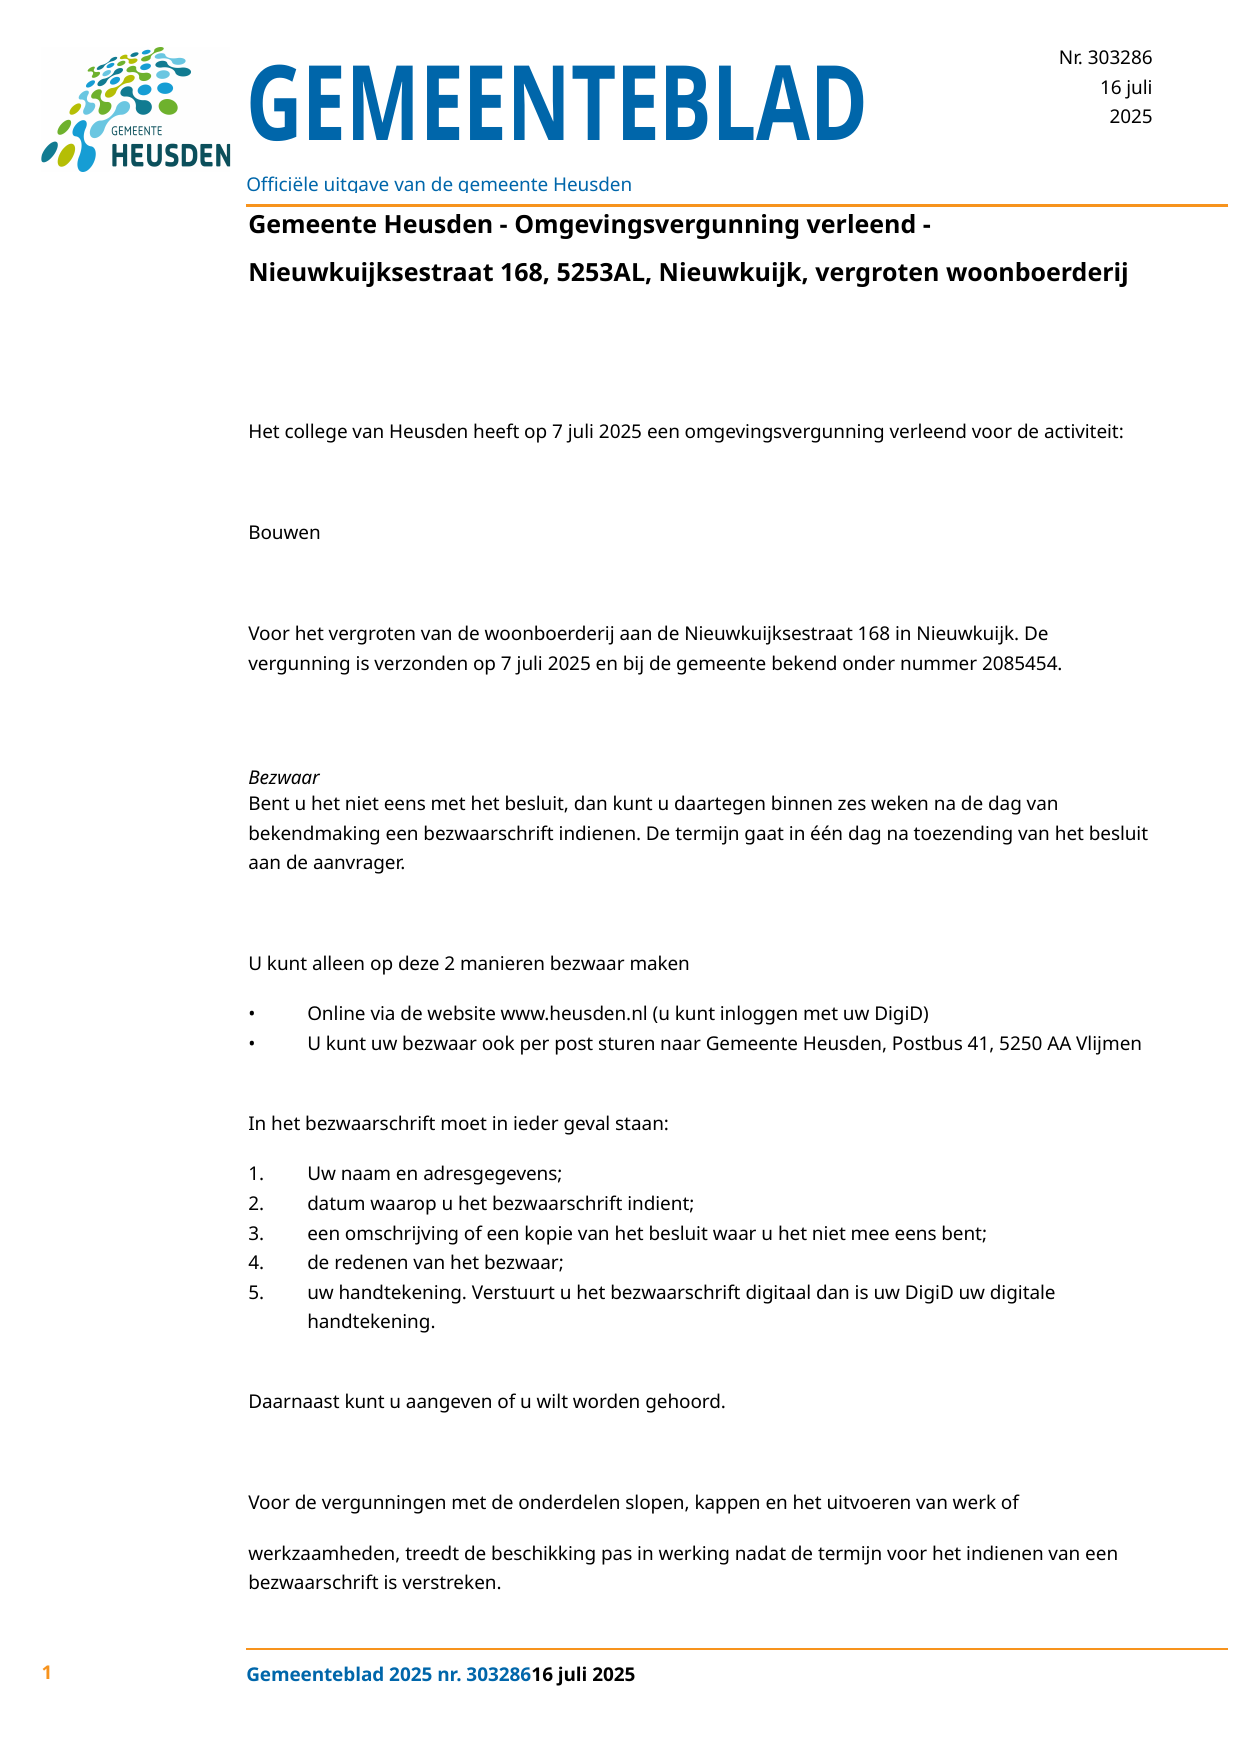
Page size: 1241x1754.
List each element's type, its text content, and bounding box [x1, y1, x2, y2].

text In het bezwaarschrift moet in ieder geval staan: [248, 1110, 1152, 1136]
text Bouwen [248, 519, 1152, 545]
text Daarnaast kunt u aangeven of u wilt worden gehoord. [248, 1388, 1152, 1414]
list U kunt uw bezwaar ook per post sturen naar Gemeente Heusden, Postbus 41, 5250 AA Vlijmen [248, 1030, 1152, 1056]
list Online via de website www.heusden.nl (u kunt inloggen met uw DigiD) [248, 1001, 1152, 1026]
list Uw naam en adresgegevens; [248, 1161, 1152, 1186]
picture [41, 47, 231, 172]
text Gemeente Heusden - Omgevingsvergunning verleend - Nieuwkuijksestraat 168, 5253AL, Nieuwkuijk, vergroten woonboerderij [248, 207, 1152, 288]
text werkzaamheden, treedt de beschikking pas in werking nadat de termijn voor het indienen van een bezwaarschrift is verstreken. [248, 1540, 1152, 1595]
text Voor het vergroten van de woonboerderij aan de Nieuwkuijksestraat 168 in Nieuwkuijk. De vergunning is verzonden op 7 juli 2025 en bij de gemeente bekend onder nummer 2085454. [248, 620, 1152, 676]
text Bezwaar [248, 764, 1152, 790]
text U kunt alleen op deze 2 manieren bezwaar maken [248, 950, 1152, 976]
text Het college van Heusden heeft op 7 juli 2025 een omgevingsvergunning verleend voor de activiteit: [248, 419, 1152, 444]
text Voor de vergunningen met de onderdelen slopen, kappen en het uitvoeren van werk of [248, 1489, 1152, 1515]
list datum waarop u het bezwaarschrift indient; [248, 1190, 1152, 1216]
text Bent u het niet eens met het besluit, dan kunt u daartegen binnen zes weken na de dag van bekendmaking een bezwaarschrift indienen. De termijn gaat in één dag na toezending van het besluit aan de aanvrager. [248, 790, 1152, 875]
list de redenen van het bezwaar; [248, 1249, 1152, 1275]
list een omschrijving of een kopie van het besluit waar u het niet mee eens bent; [248, 1220, 1152, 1245]
list uw handtekening. Verstuurt u het bezwaarschrift digitaal dan is uw DigiD uw digitale handtekening. [248, 1279, 1152, 1334]
